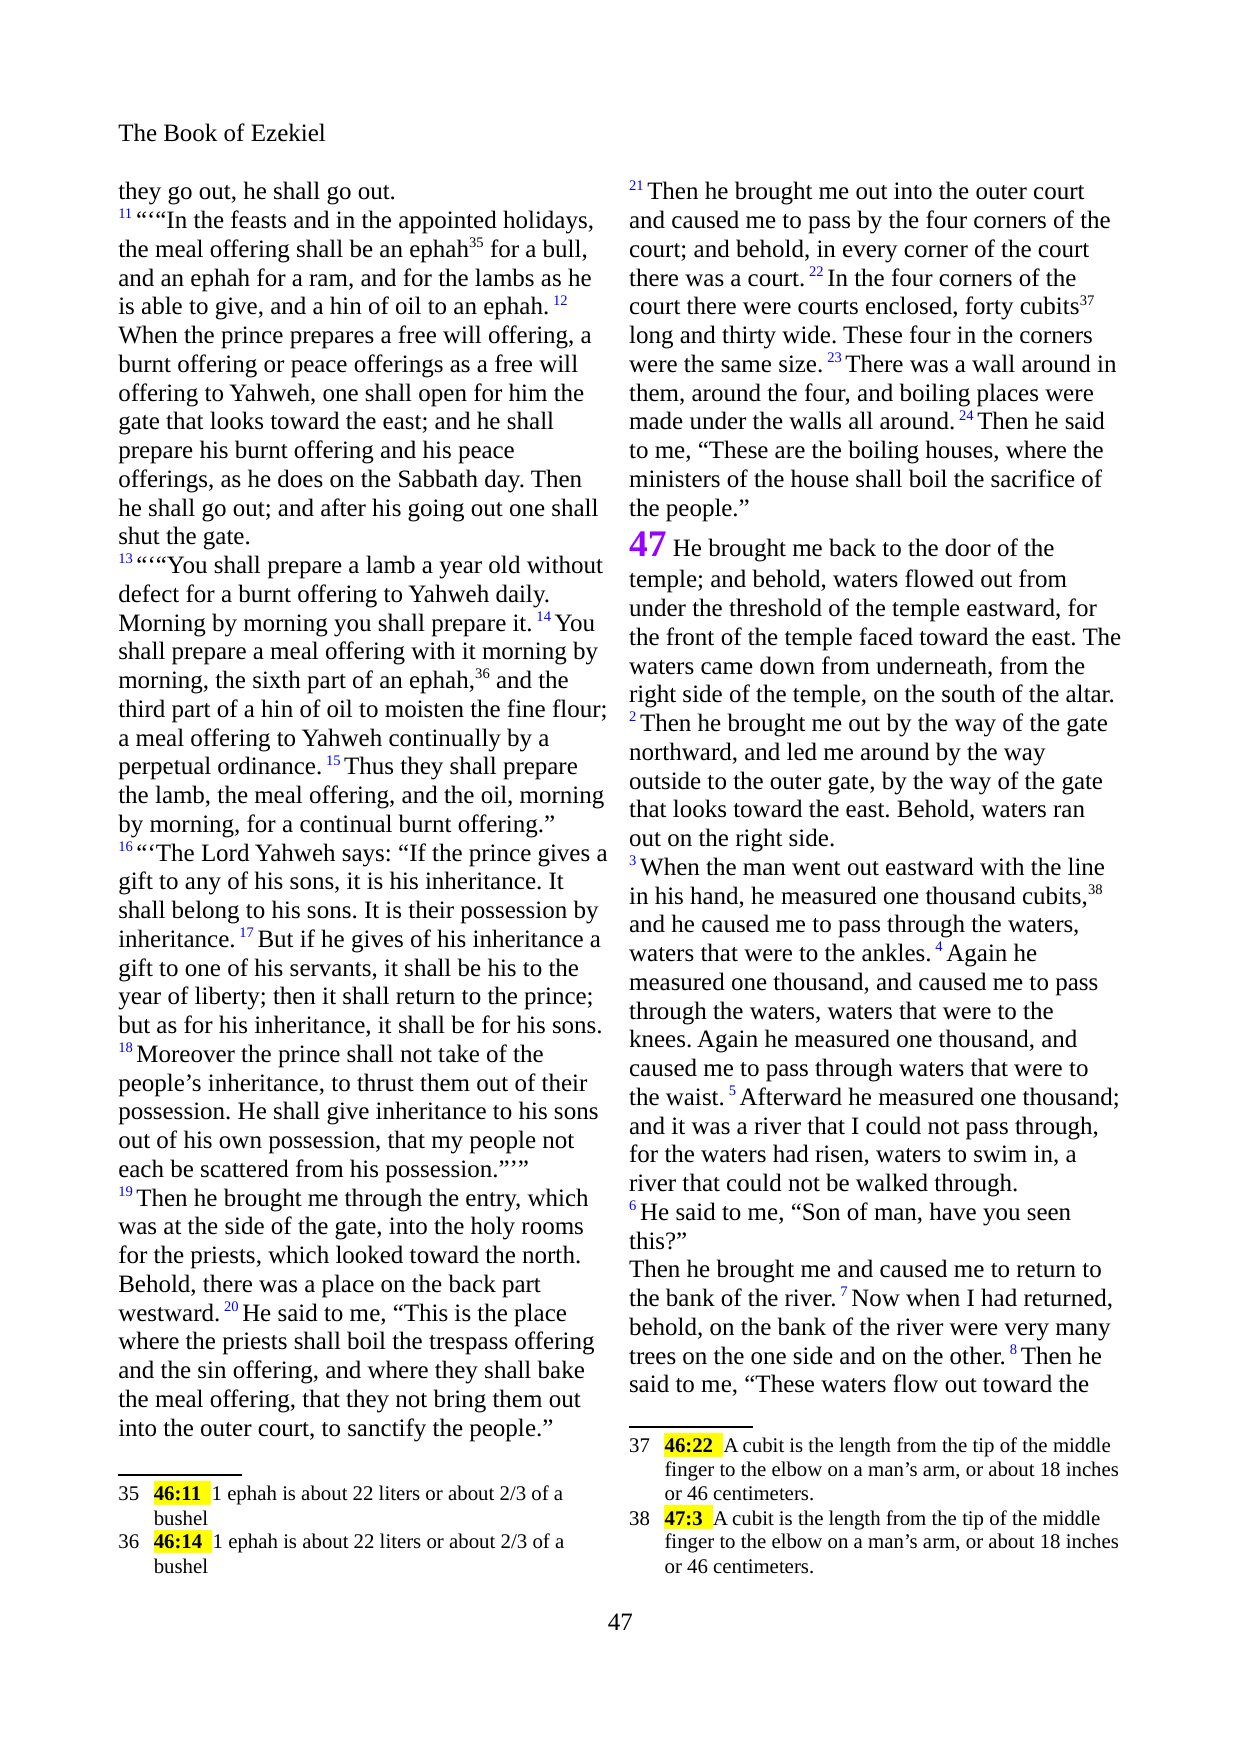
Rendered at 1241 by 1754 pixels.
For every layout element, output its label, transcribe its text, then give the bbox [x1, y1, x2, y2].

text 46:11 1 ephah is about 22 liters or about 2/3 of a bushel [118, 1481, 611, 1529]
text they go out, he shall go out. [118, 176, 611, 205]
text 21 Then he brought me out into the outer court and caused me to pass by the four corners of the court; and behold, in every corner of the court there was a court. 22 In the four corners of the court there were courts enclosed, forty cubits long and thirty wide. These four in the corners were the same size. 23 There was a wall around in them, around the four, and boiling places were made under the walls all around. 24 Then he said to me, “These are the boiling houses, where the ministers of the house shall boil the sacrifice of the people.” [629, 176, 1122, 521]
text Then he brought me and caused me to return to the bank of the river. 7 Now when I had returned, behold, on the bank of the river were very many trees on the one side and on the other. 8 Then he said to me, “These waters flow out toward the [629, 1254, 1122, 1398]
text 47:3 A cubit is the length from the tip of the middle finger to the elbow on a man’s arm, or about 18 inches or 46 centimeters. [629, 1505, 1122, 1578]
text 16 “‘The Lord Yahweh says: “If the prince gives a gift to any of his sons, it is his inheritance. It shall belong to his sons. It is their possession by inheritance. 17 But if he gives of his inheritance a gift to one of his servants, it shall be his to the year of liberty; then it shall return to the prince; but as for his inheritance, it shall be for his sons. 18 Moreover the prince shall not take of the people’s inheritance, to thrust them out of their possession. He shall give inheritance to his sons out of his own possession, that my people not each be scattered from his possession.”’” [118, 838, 611, 1183]
text 3 When the man went out eastward with the line in his hand, he measured one thousand cubits, and he caused me to pass through the waters, waters that were to the ankles. 4 Again he measured one thousand, and caused me to pass through the waters, waters that were to the knees. Again he measured one thousand, and caused me to pass through waters that were to the waist. 5 Afterward he measured one thousand; and it was a river that I could not pass through, for the waters had risen, waters to swim in, a river that could not be walked through. [629, 852, 1122, 1197]
text 47 He brought me back to the door of the temple; and behold, waters flowed out from under the threshold of the temple eastward, for the front of the temple faced toward the east. The waters came down from underneath, from the right side of the temple, on the south of the altar. 2 Then he brought me out by the way of the gate northward, and led me around by the way outside to the outer gate, by the way of the gate that looks toward the east. Behold, waters ran out on the right side. [629, 521, 1122, 852]
text 11 “‘“In the feasts and in the appointed holidays, the meal offering shall be an ephah for a bull, and an ephah for a ram, and for the lambs as he is able to give, and a hin of oil to an ephah. 12 When the prince prepares a free will offering, a burnt offering or peace offerings as a free will offering to Yahweh, one shall open for him the gate that looks toward the east; and he shall prepare his burnt offering and his peace offerings, as he does on the Sabbath day. Then he shall go out; and after his going out one shall shut the gate. [118, 205, 611, 550]
text 13 “‘“You shall prepare a lamb a year old without defect for a burnt offering to Yahweh daily. Morning by morning you shall prepare it. 14 You shall prepare a meal offering with it morning by morning, the sixth part of an ephah, and the third part of a hin of oil to moisten the fine flour; a meal offering to Yahweh continually by a perpetual ordinance. 15 Thus they shall prepare the lamb, the meal offering, and the oil, morning by morning, for a continual burnt offering.” [118, 550, 611, 838]
text 19 Then he brought me through the entry, which was at the side of the gate, into the holy rooms for the priests, which looked toward the north. Behold, there was a place on the back part westward. 20 He said to me, “This is the place where the priests shall boil the trespass offering and the sin offering, and where they shall bake the meal offering, that they not bring them out into the outer court, to sanctify the people.” [118, 1183, 611, 1441]
text 46:14 1 ephah is about 22 liters or about 2/3 of a bushel [118, 1529, 611, 1578]
text 46:22 A cubit is the length from the tip of the middle finger to the elbow on a man’s arm, or about 18 inches or 46 centimeters. [629, 1433, 1122, 1505]
text 6 He said to me, “Son of man, have you seen this?” [629, 1197, 1122, 1254]
